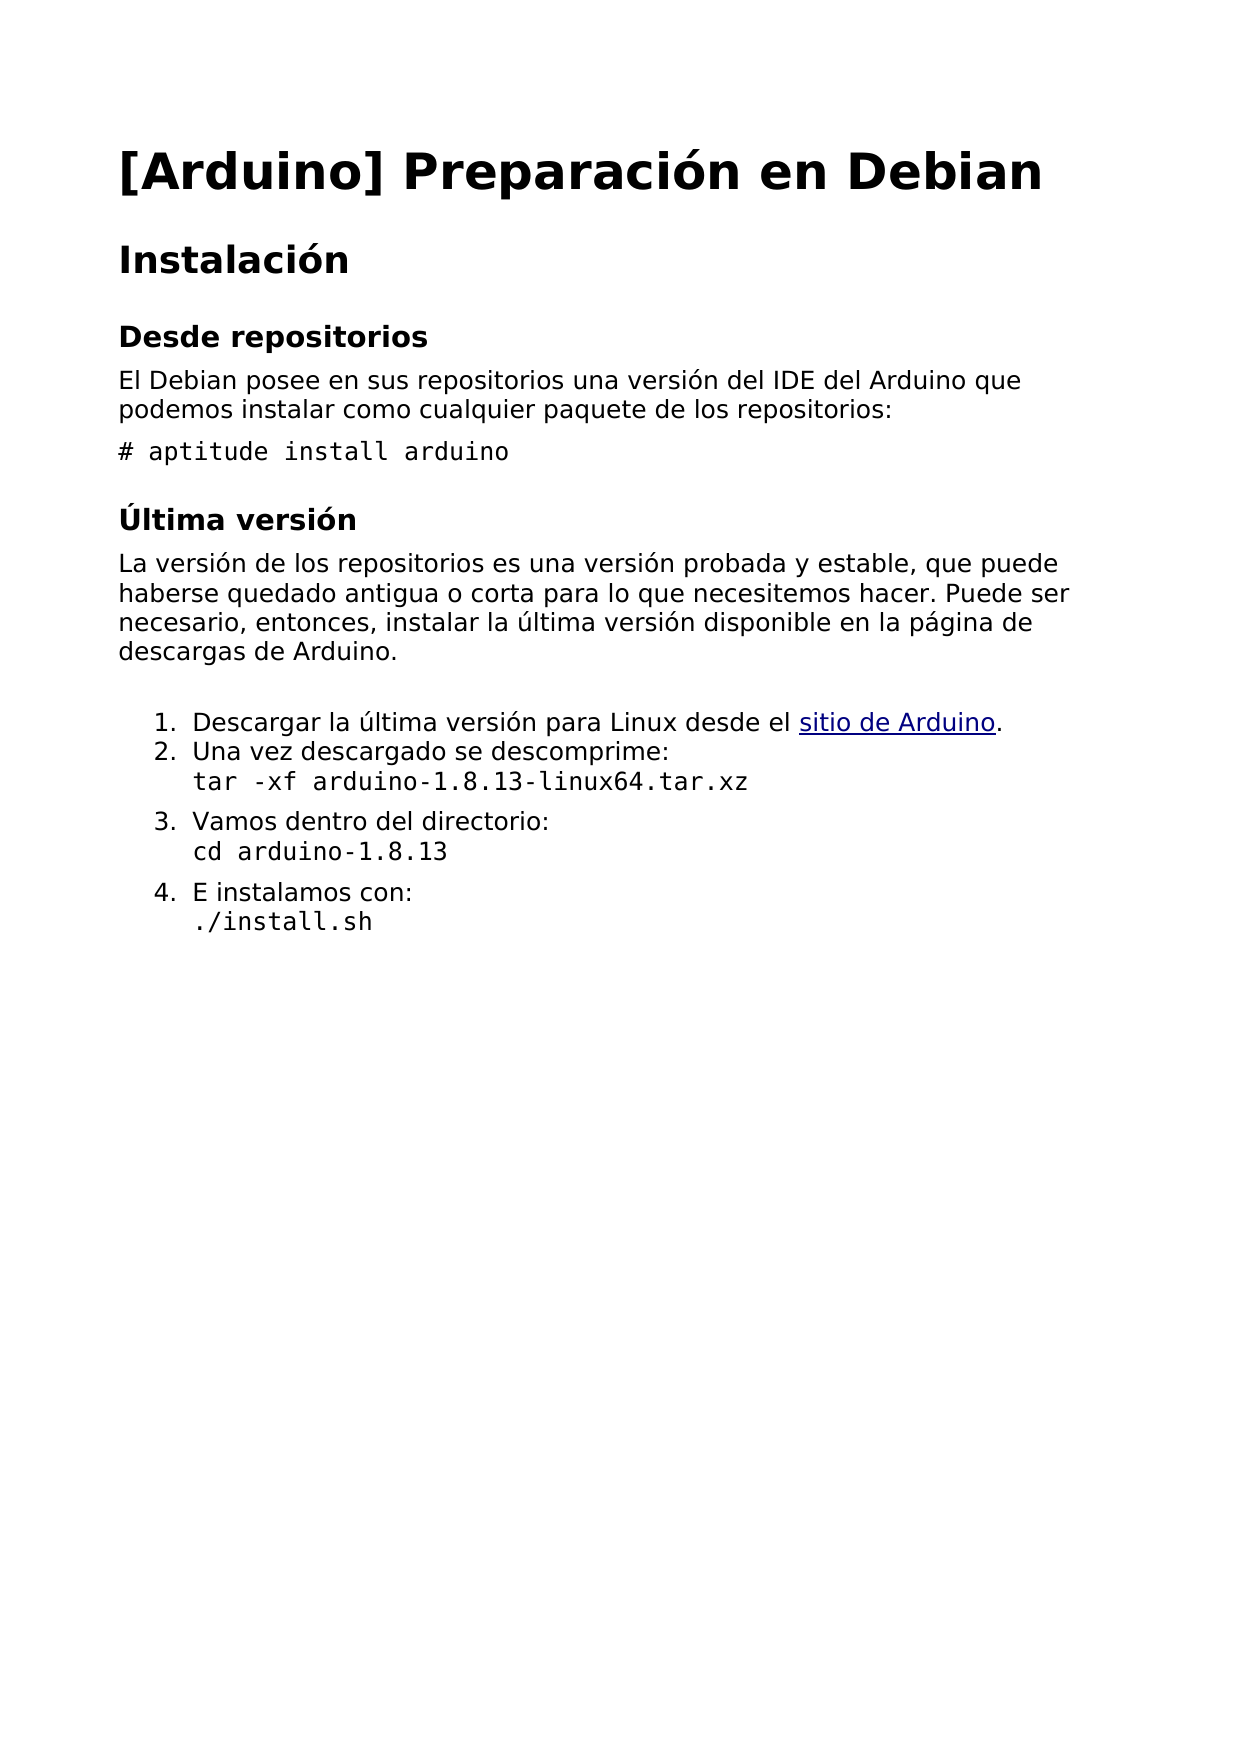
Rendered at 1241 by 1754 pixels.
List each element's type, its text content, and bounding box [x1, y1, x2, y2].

subtitle Instalación [118, 239, 1122, 282]
list Una vez descargado se descomprime: [177, 737, 1122, 767]
list Vamos dentro del directorio: [177, 808, 1122, 837]
text # aptitude install arduino [118, 437, 1122, 466]
subtitle Última versión [118, 503, 1122, 537]
text La versión de los repositorios es una versión probada y estable, que puede haberse quedado antigua o corta para lo que necesitemos hacer. Puede ser necesario, entonces, instalar la última versión disponible en la página de descargas de Arduino. [118, 550, 1122, 666]
list tar -xf arduino-1.8.13-linux64.tar.xz [177, 767, 1122, 796]
list E instalamos con: [177, 878, 1122, 907]
subtitle Desde repositorios [118, 320, 1122, 354]
list Descargar la última versión para Linux desde el sitio de Arduino. [177, 708, 1122, 737]
list cd arduino-1.8.13 [177, 837, 1122, 866]
subtitle [Arduino] Preparación en Debian [118, 143, 1122, 201]
list ./install.sh [177, 907, 1122, 936]
text El Debian posee en sus repositorios una versión del IDE del Arduino que podemos instalar como cualquier paquete de los repositorios: [118, 366, 1122, 425]
